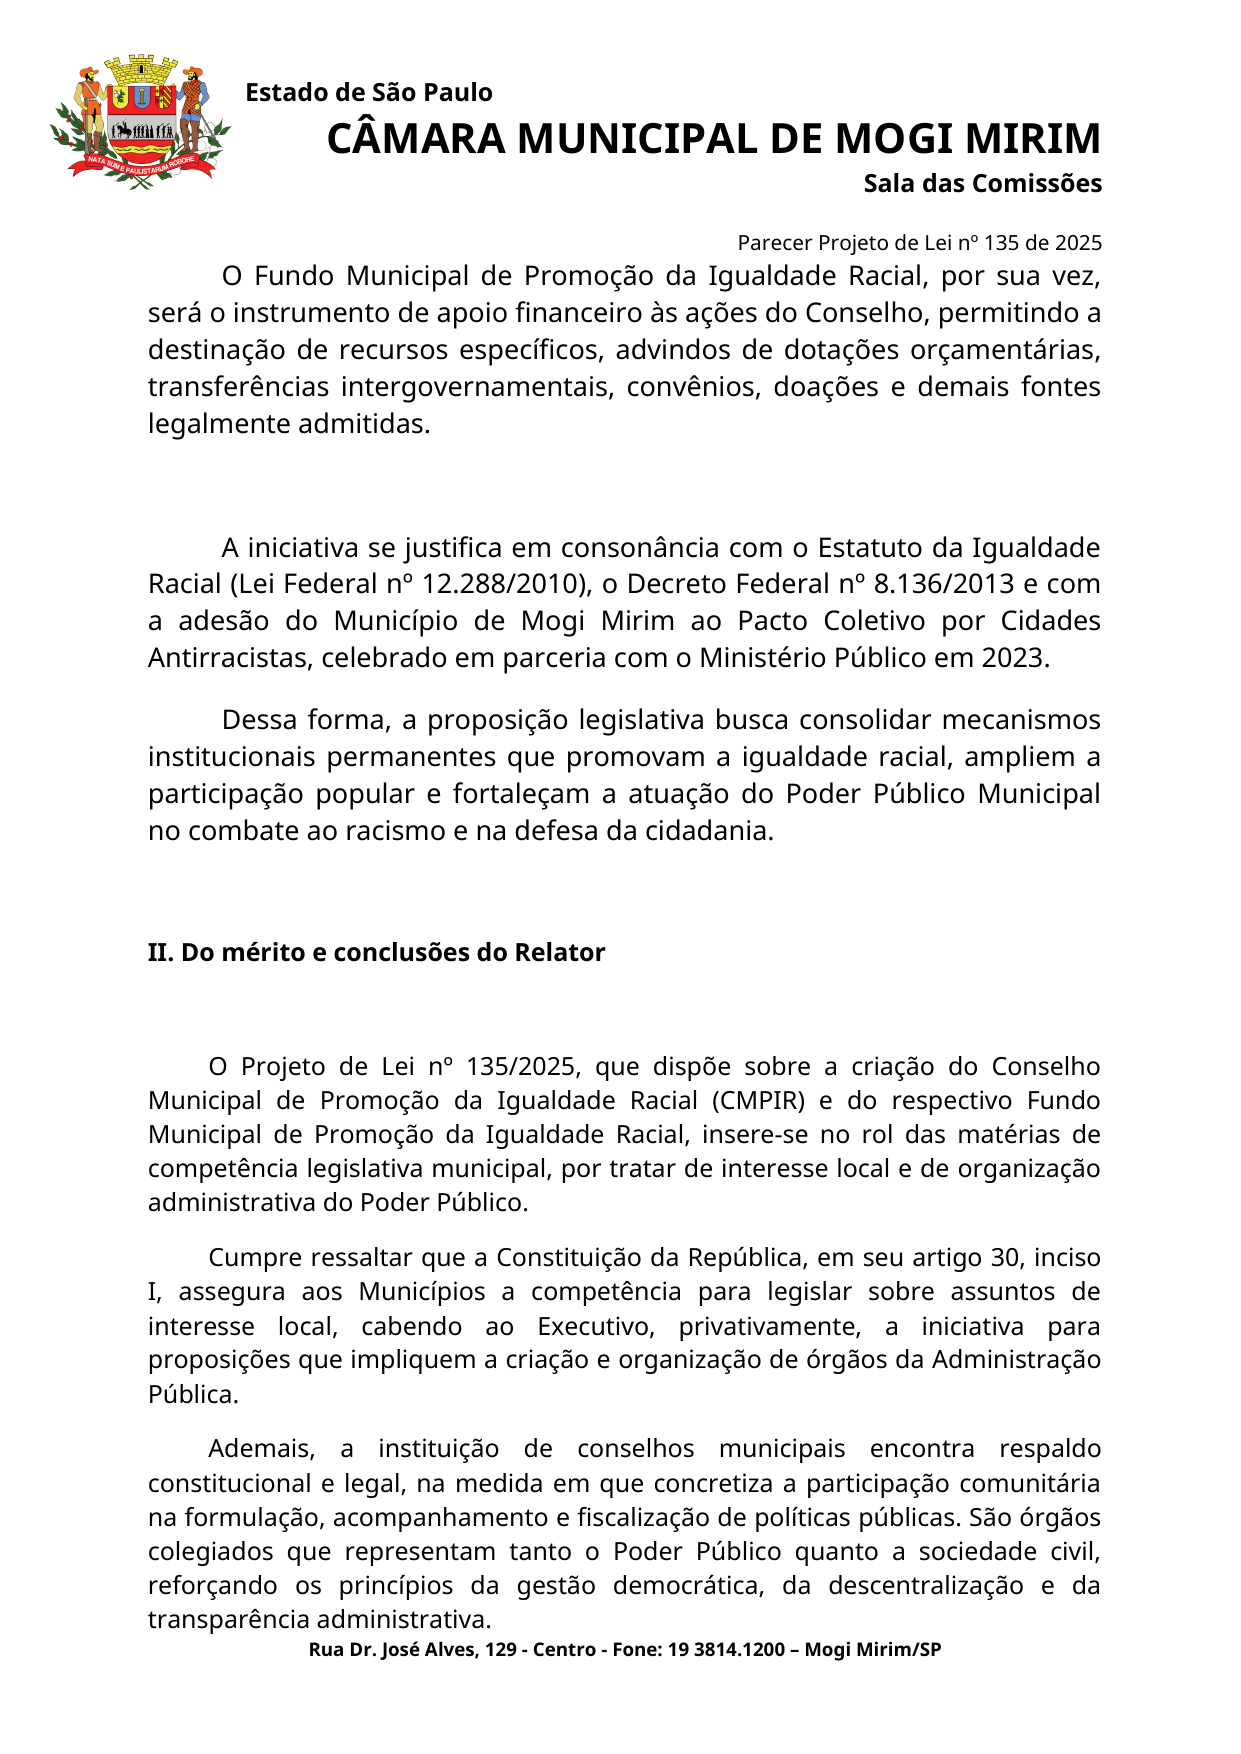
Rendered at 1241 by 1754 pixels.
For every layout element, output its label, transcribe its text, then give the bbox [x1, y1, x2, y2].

text Cumpre ressaltar que a Constituição da República, em seu artigo 30, inciso I, assegura aos Municípios a competência para legislar sobre assuntos de interesse local, cabendo ao Executivo, privativamente, a iniciativa para proposições que impliquem a criação e organização de órgãos da Administração Pública. [148, 1240, 1103, 1410]
text Dessa forma, a proposição legislativa busca consolidar mecanismos institucionais permanentes que promovam a igualdade racial, ampliem a participação popular e fortaleçam a atuação do Poder Público Municipal no combate ao racismo e na defesa da cidadania. [148, 701, 1103, 848]
text Ademais, a instituição de conselhos municipais encontra respaldo constitucional e legal, na medida em que concretiza a participação comunitária na formulação, acompanhamento e fiscalização de políticas públicas. São órgãos colegiados que representam tanto o Poder Público quanto a sociedade civil, reforçando os princípios da gestão democrática, da descentralização e da transparência administrativa. [148, 1431, 1103, 1636]
text O Fundo Municipal de Promoção da Igualdade Racial, por sua vez, será o instrumento de apoio financeiro às ações do Conselho, permitindo a destinação de recursos específicos, advindos de dotações orçamentárias, transferências intergovernamentais, convênios, doações e demais fontes legalmente admitidas. [148, 257, 1103, 441]
text O Projeto de Lei nº 135/2025, que dispõe sobre a criação do Conselho Municipal de Promoção da Igualdade Racial (CMPIR) e do respectivo Fundo Municipal de Promoção da Igualdade Racial, insere-se no rol das matérias de competência legislativa municipal, por tratar de interesse local e de organização administrativa do Poder Público. [148, 1049, 1103, 1219]
text II. Do mérito e conclusões do Relator [148, 935, 1103, 969]
text A iniciativa se justifica em consonância com o Estatuto da Igualdade Racial (Lei Federal nº 12.288/2010), o Decreto Federal nº 8.136/2013 e com a adesão do Município de Mogi Mirim ao Pacto Coletivo por Cidades Antirracistas, celebrado em parceria com o Ministério Público em 2023. [148, 528, 1103, 676]
picture [26, 42, 253, 202]
